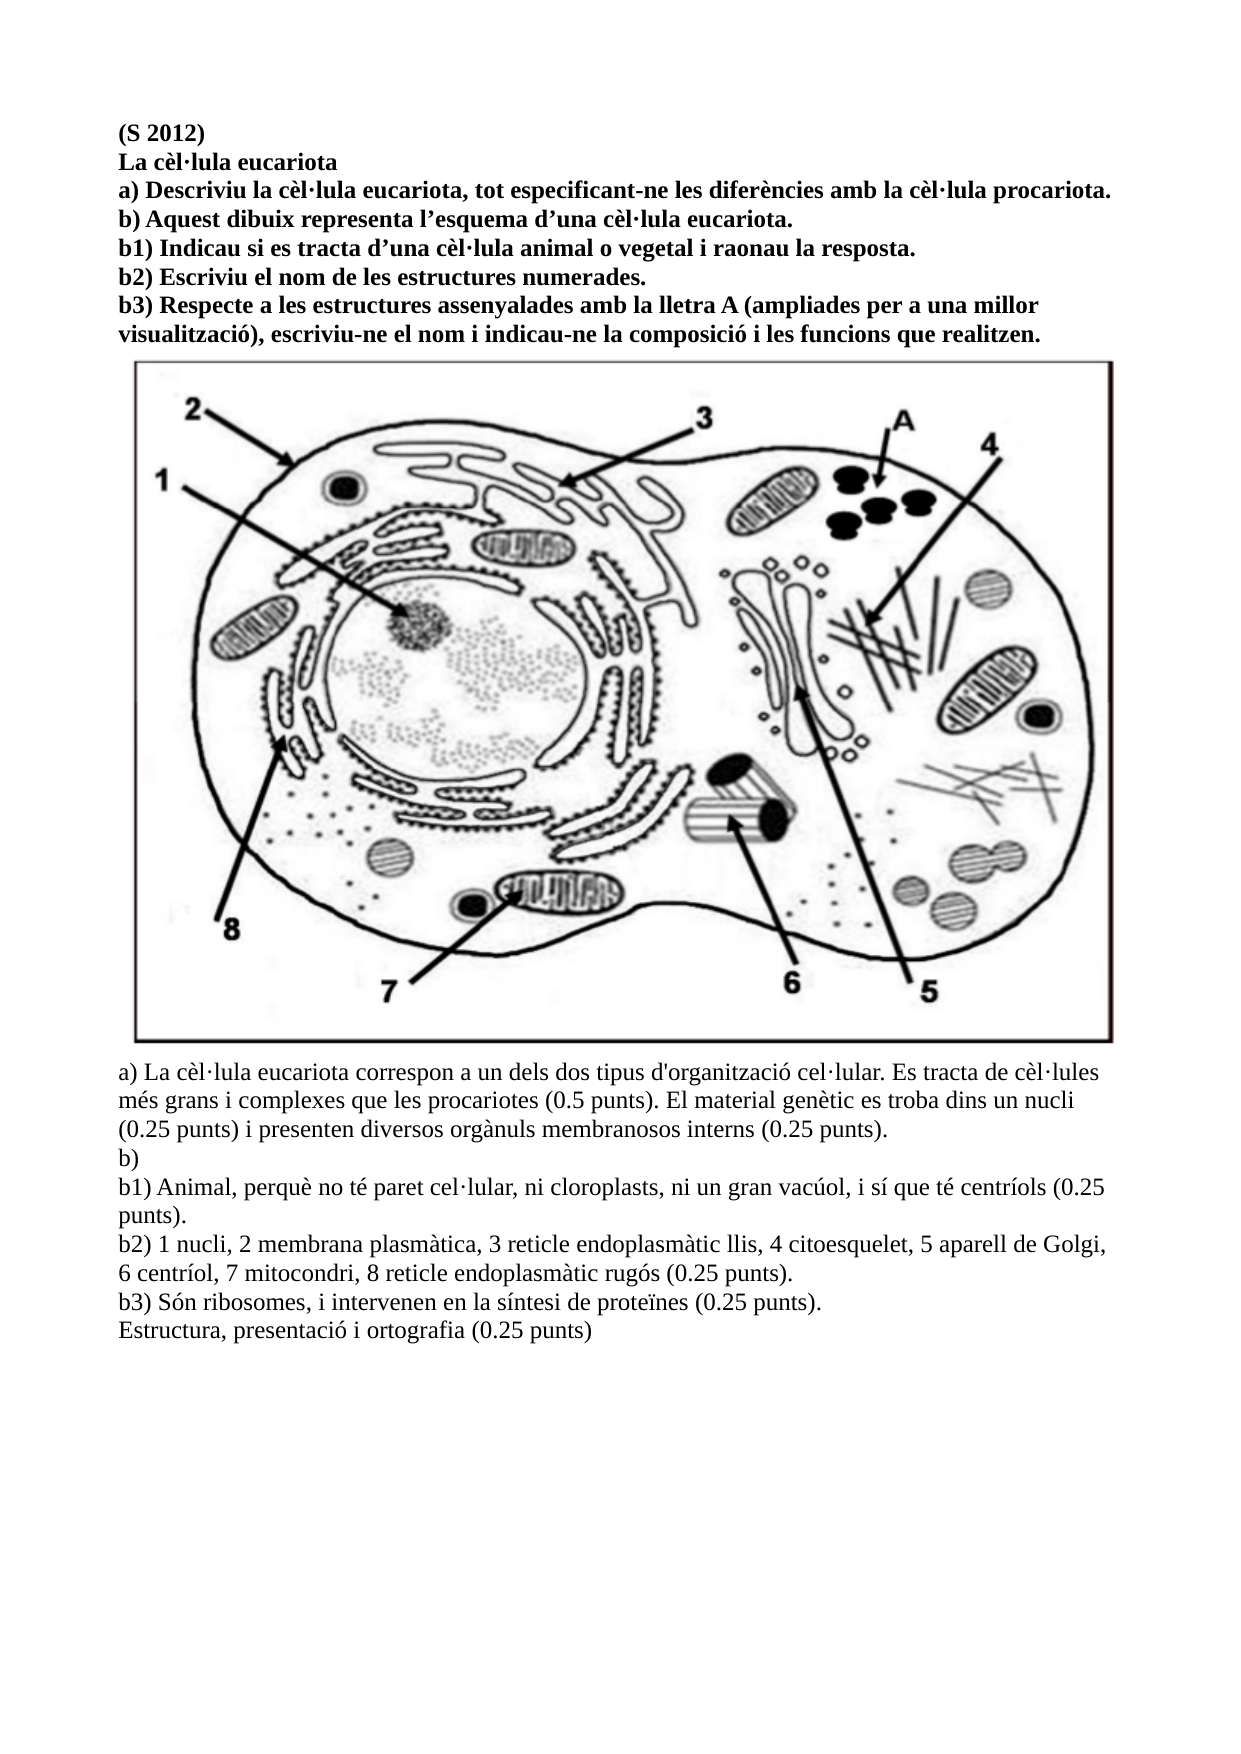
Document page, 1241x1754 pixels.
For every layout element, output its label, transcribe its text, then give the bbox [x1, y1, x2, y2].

text Estructura, presentació i ortografia (0.25 punts) [118, 1316, 1122, 1344]
text (S 2012) [118, 118, 1122, 147]
text b2) Escriviu el nom de les estructures numerades. [118, 262, 1122, 291]
text b) Aquest dibuix representa l’esquema d’una cèl·lula eucariota. [118, 204, 1122, 233]
text a) Descriviu la cèl·lula eucariota, tot especificant-ne les diferències amb la cèl·lula procariota. [118, 176, 1122, 204]
picture [118, 348, 1123, 1057]
text b3) Respecte a les estructures assenyalades amb la lletra A (ampliades per a una millor visualització), escriviu-ne el nom i indicau-ne la composició i les funcions que realitzen. [118, 291, 1122, 348]
text b3) Són ribosomes, i intervenen en la síntesi de proteïnes (0.25 punts). [118, 1287, 1122, 1316]
text La cèl·lula eucariota [118, 147, 1122, 176]
text b1) Animal, perquè no té paret cel·lular, ni cloroplasts, ni un gran vacúol, i sí que té centríols (0.25 punts). [118, 1172, 1122, 1229]
text b1) Indicau si es tracta d’una cèl·lula animal o vegetal i raonau la resposta. [118, 233, 1122, 262]
text b2) 1 nucli, 2 membrana plasmàtica, 3 reticle endoplasmàtic llis, 4 citoesquelet, 5 aparell de Golgi, 6 centríol, 7 mitocondri, 8 reticle endoplasmàtic rugós (0.25 punts). [118, 1229, 1122, 1287]
text b) [118, 1143, 1122, 1172]
text a) La cèl·lula eucariota correspon a un dels dos tipus d'organització cel·lular. Es tracta de cèl·lules més grans i complexes que les procariotes (0.5 punts). El material genètic es troba dins un nucli (0.25 punts) i presenten diversos orgànuls membranosos interns (0.25 punts). [118, 1057, 1122, 1143]
